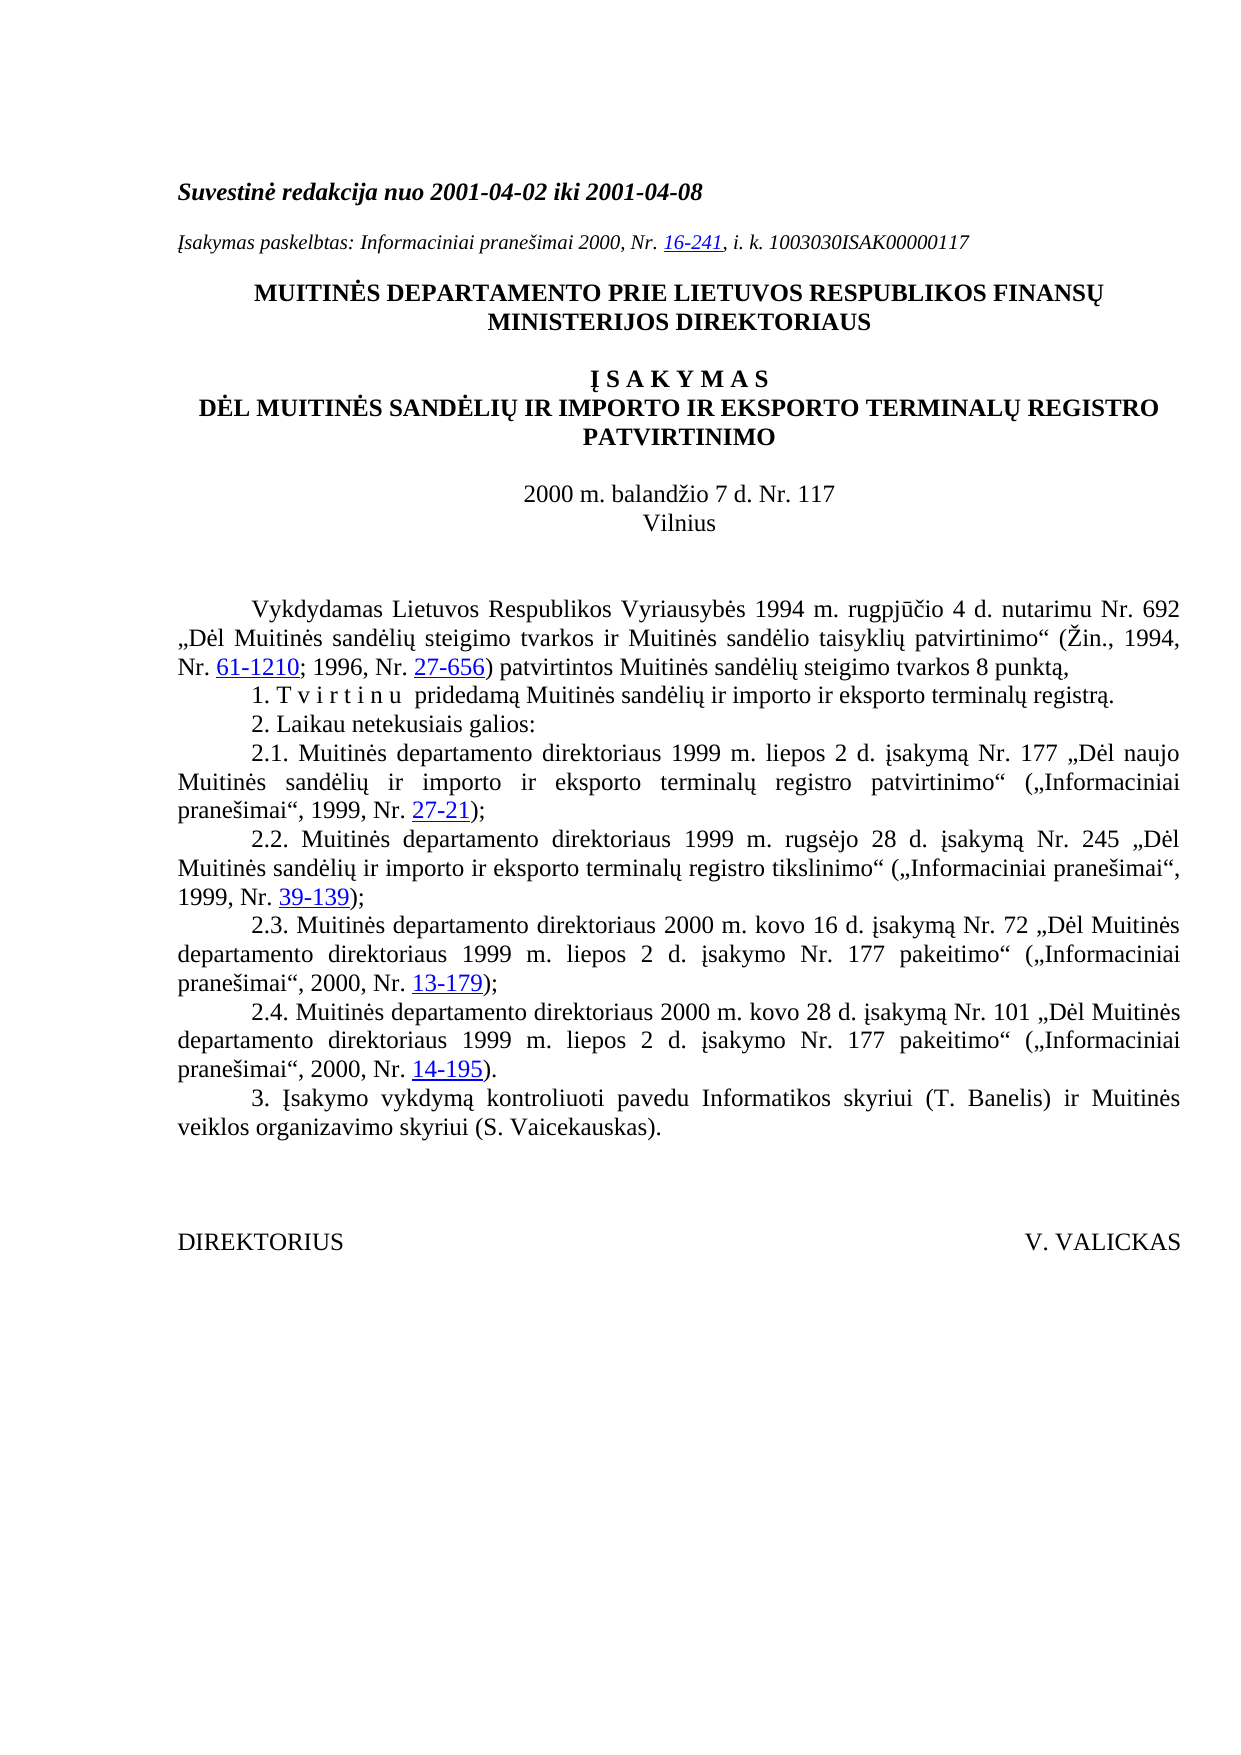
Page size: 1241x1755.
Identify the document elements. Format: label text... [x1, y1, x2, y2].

text 2.4. Muitinės departamento direktoriaus 2000 m. kovo 28 d. įsakymą Nr. 101 „Dėl Muitinės departamento direktoriaus 1999 m. liepos 2 d. įsakymo Nr. 177 pakeitimo“ („Informaciniai pranešimai“, 2000, Nr. 14-195). [177, 997, 1181, 1083]
text 2. Laikau netekusiais galios: [177, 709, 1181, 738]
text 2000 m. balandžio 7 d. Nr. 117 [177, 479, 1181, 508]
text Vykdydamas Lietuvos Respublikos Vyriausybės 1994 m. rugpjūčio 4 d. nutarimu Nr. 692 „Dėl Muitinės sandėlių steigimo tvarkos ir Muitinės sandėlio taisyklių patvirtinimo“ (Žin., 1994, Nr. 61-1210; 1996, Nr. 27-656) patvirtintos Muitinės sandėlių steigimo tvarkos 8 punktą, [177, 594, 1181, 681]
text 2.3. Muitinės departamento direktoriaus 2000 m. kovo 16 d. įsakymą Nr. 72 „Dėl Muitinės departamento direktoriaus 1999 m. liepos 2 d. įsakymo Nr. 177 pakeitimo“ („Informaciniai pranešimai“, 2000, Nr. 13-179); [177, 911, 1181, 997]
text 2.1. Muitinės departamento direktoriaus 1999 m. liepos 2 d. įsakymą Nr. 177 „Dėl naujo Muitinės sandėlių ir importo ir eksporto terminalų registro patvirtinimo“ („Informaciniai pranešimai“, 1999, Nr. 27-21); [177, 738, 1181, 824]
text MUITINĖS DEPARTAMENTO PRIE LIETUVOS RESPUBLIKOS FINANSŲ MINISTERIJOS DIREKTORIAUS [177, 278, 1181, 336]
text Suvestinė redakcija nuo 2001-04-02 iki 2001-04-08 [177, 177, 1181, 206]
text Įsakymas paskelbtas: Informaciniai pranešimai 2000, Nr. 16-241, i. k. 1003030ISAK00000117 [177, 230, 1181, 254]
text 2.2. Muitinės departamento direktoriaus 1999 m. rugsėjo 28 d. įsakymą Nr. 245 „Dėl Muitinės sandėlių ir importo ir eksporto terminalų registro tikslinimo“ („Informaciniai pranešimai“, 1999, Nr. 39-139); [177, 824, 1181, 911]
text Į S A K Y M A S [177, 364, 1181, 393]
text DĖL MUITINĖS SANDĖLIŲ IR IMPORTO IR EKSPORTO TERMINALŲ REGISTRO PATVIRTINIMO [177, 393, 1181, 451]
text Vilnius [177, 508, 1181, 537]
text 3. Įsakymo vykdymą kontroliuoti pavedu Informatikos skyriui (T. Banelis) ir Muitinės veiklos organizavimo skyriui (S. Vaicekauskas). [177, 1083, 1181, 1141]
text DIREKTORIUS V. VALICKAS [177, 1227, 1181, 1256]
text 1. Tvirtinu pridedamą Muitinės sandėlių ir importo ir eksporto terminalų registrą. [177, 681, 1181, 709]
